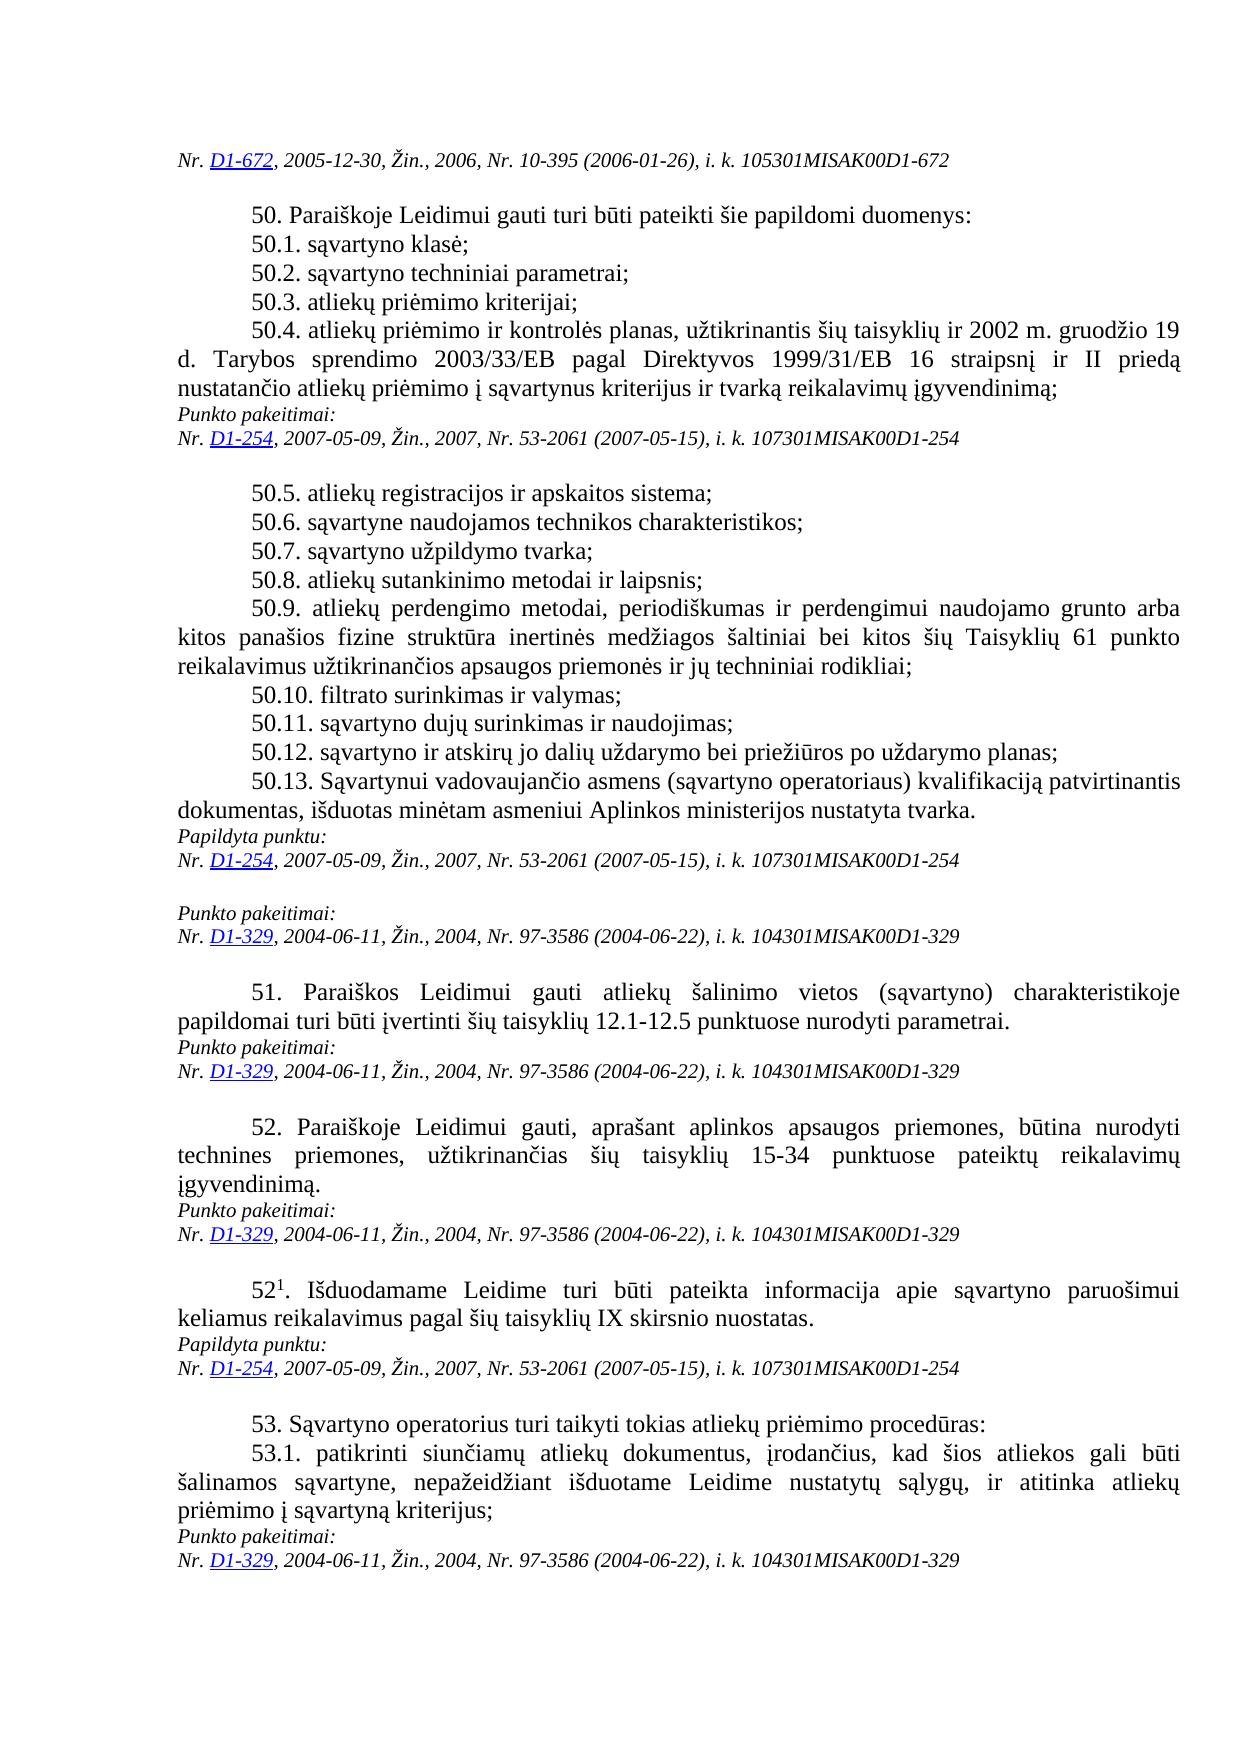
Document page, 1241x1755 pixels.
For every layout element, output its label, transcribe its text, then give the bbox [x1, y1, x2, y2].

text 50.3. atliekų priėmimo kriterijai; [177, 287, 1181, 315]
text Nr. D1-329, 2004-06-11, Žin., 2004, Nr. 97-3586 (2004-06-22), i. k. 104301MISAK00D1-329 [177, 1059, 1181, 1083]
text 50.1. sąvartyno klasė; [177, 229, 1181, 258]
text 50.10. filtrato surinkimas ir valymas; [177, 680, 1181, 708]
text 50.11. sąvartyno dujų surinkimas ir naudojimas; [177, 708, 1181, 737]
text Punkto pakeitimai: [177, 402, 1181, 426]
text 50.13. Sąvartynui vadovaujančio asmens (sąvartyno operatoriaus) kvalifikaciją patvirtinantis dokumentas, išduotas minėtam asmeniui Aplinkos ministerijos nustatyta tvarka. [177, 766, 1181, 823]
text 52. Paraiškoje Leidimui gauti, aprašant aplinkos apsaugos priemones, būtina nurodyti technines priemones, užtikrinančias šių taisyklių 15-34 punktuose pateiktų reikalavimų įgyvendinimą. [177, 1112, 1181, 1198]
text 50.2. sąvartyno techniniai parametrai; [177, 258, 1181, 287]
text 50.7. sąvartyno užpildymo tvarka; [177, 536, 1181, 565]
text 50.12. sąvartyno ir atskirų jo dalių uždarymo bei priežiūros po uždarymo planas; [177, 737, 1181, 766]
text 50.5. atliekų registracijos ir apskaitos sistema; [177, 478, 1181, 507]
text Nr. D1-254, 2007-05-09, Žin., 2007, Nr. 53-2061 (2007-05-15), i. k. 107301MISAK00D1-254 [177, 1356, 1181, 1380]
text Punkto pakeitimai: [177, 1524, 1181, 1548]
text 50.9. atliekų perdengimo metodai, periodiškumas ir perdengimui naudojamo grunto arba kitos panašios fizine struktūra inertinės medžiagos šaltiniai bei kitos šių Taisyklių 61 punkto reikalavimus užtikrinančios apsaugos priemonės ir jų techniniai rodikliai; [177, 593, 1181, 680]
text Punkto pakeitimai: [177, 1035, 1181, 1059]
text Nr. D1-672, 2005-12-30, Žin., 2006, Nr. 10-395 (2006-01-26), i. k. 105301MISAK00D1-672 [177, 148, 1181, 172]
text Nr. D1-329, 2004-06-11, Žin., 2004, Nr. 97-3586 (2004-06-22), i. k. 104301MISAK00D1-329 [177, 1548, 1181, 1572]
text Papildyta punktu: [177, 1332, 1181, 1356]
text Punkto pakeitimai: [177, 1198, 1181, 1222]
text Nr. D1-254, 2007-05-09, Žin., 2007, Nr. 53-2061 (2007-05-15), i. k. 107301MISAK00D1-254 [177, 426, 1181, 450]
text Nr. D1-254, 2007-05-09, Žin., 2007, Nr. 53-2061 (2007-05-15), i. k. 107301MISAK00D1-254 [177, 848, 1181, 872]
text 50.8. atliekų sutankinimo metodai ir laipsnis; [177, 565, 1181, 593]
text 50.6. sąvartyne naudojamos technikos charakteristikos; [177, 507, 1181, 536]
text 50.4. atliekų priėmimo ir kontrolės planas, užtikrinantis šių taisyklių ir 2002 m. gruodžio 19 d. Tarybos sprendimo 2003/33/EB pagal Direktyvos 1999/31/EB 16 straipsnį ir II priedą nustatančio atliekų priėmimo į sąvartynus kriterijus ir tvarką reikalavimų įgyvendinimą; [177, 315, 1181, 402]
text Papildyta punktu: [177, 823, 1181, 848]
text Nr. D1-329, 2004-06-11, Žin., 2004, Nr. 97-3586 (2004-06-22), i. k. 104301MISAK00D1-329 [177, 924, 1181, 948]
text 50. Paraiškoje Leidimui gauti turi būti pateikti šie papildomi duomenys: [177, 200, 1181, 229]
text 53. Sąvartyno operatorius turi taikyti tokias atliekų priėmimo procedūras: [177, 1409, 1181, 1438]
text 53.1. patikrinti siunčiamų atliekų dokumentus, įrodančius, kad šios atliekos gali būti šalinamos sąvartyne, nepažeidžiant išduotame Leidime nustatytų sąlygų, ir atitinka atliekų priėmimo į sąvartyną kriterijus; [177, 1438, 1181, 1524]
text 521. Išduodamame Leidime turi būti pateikta informacija apie sąvartyno paruošimui keliamus reikalavimus pagal šių taisyklių IX skirsnio nuostatas. [177, 1275, 1181, 1332]
text 51. Paraiškos Leidimui gauti atliekų šalinimo vietos (sąvartyno) charakteristikoje papildomai turi būti įvertinti šių taisyklių 12.1-12.5 punktuose nurodyti parametrai. [177, 977, 1181, 1035]
text Punkto pakeitimai: [177, 900, 1181, 924]
text Nr. D1-329, 2004-06-11, Žin., 2004, Nr. 97-3586 (2004-06-22), i. k. 104301MISAK00D1-329 [177, 1222, 1181, 1246]
